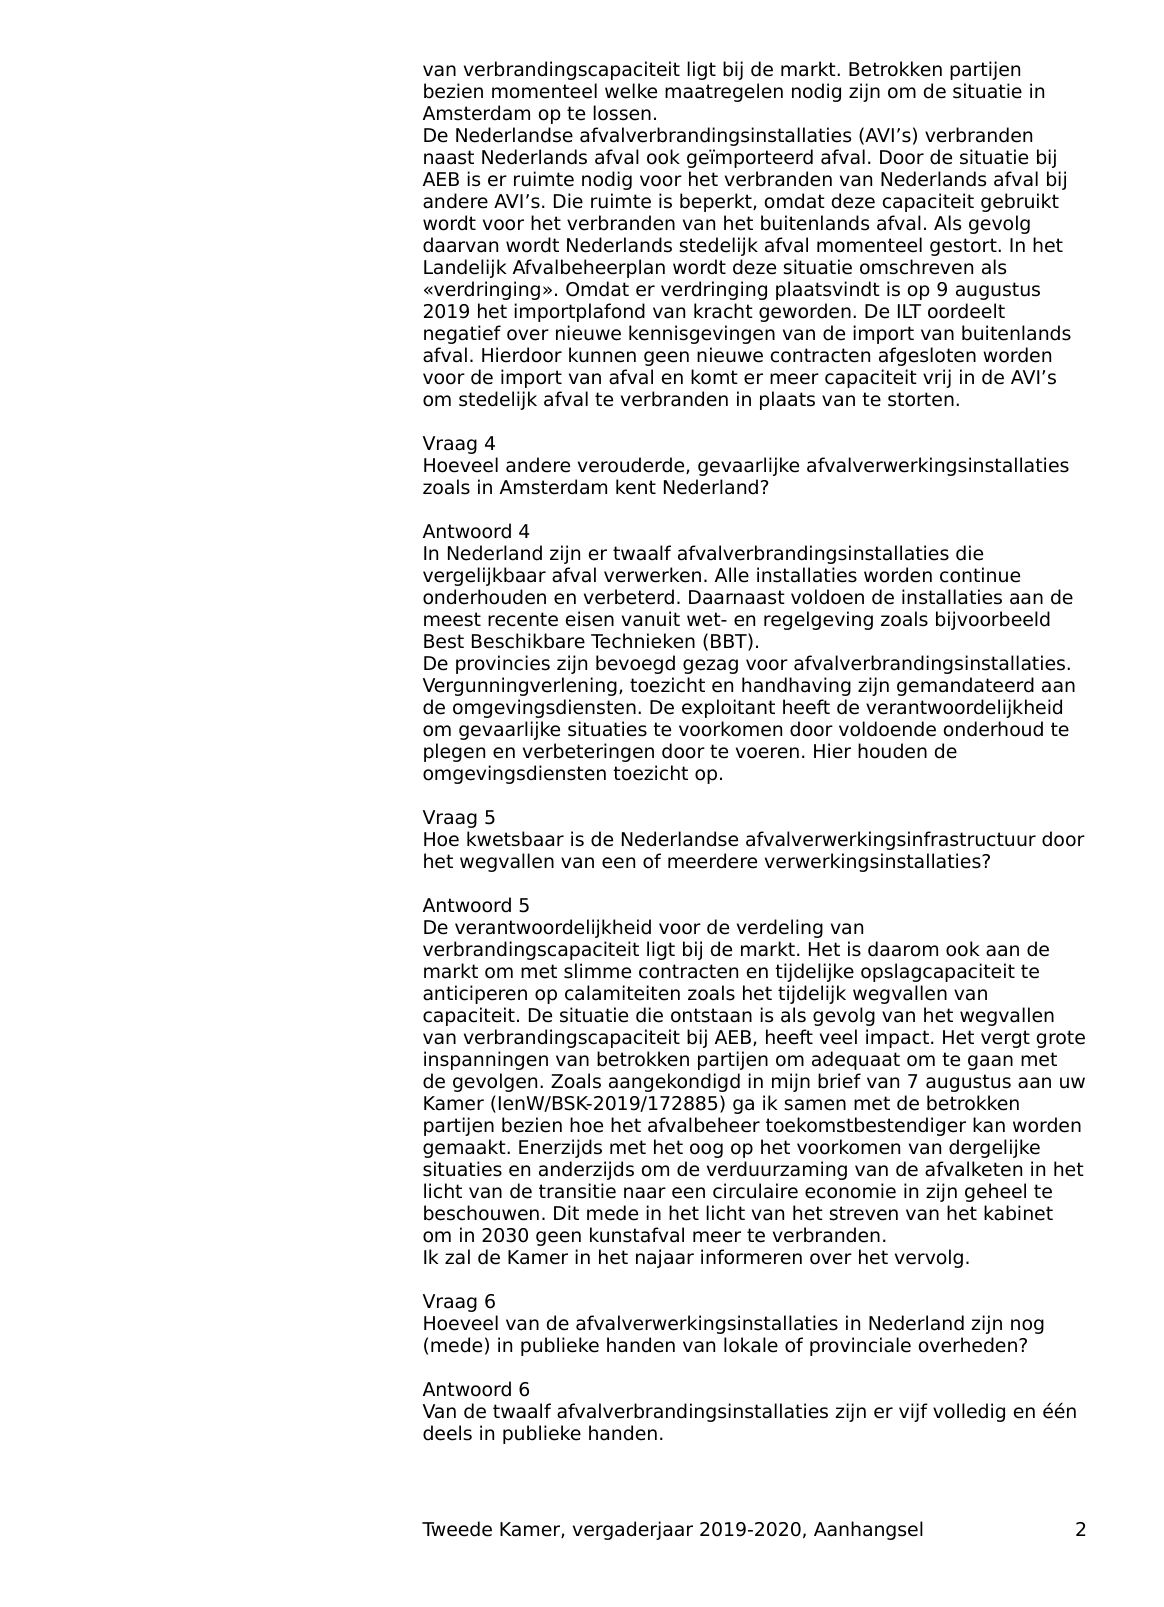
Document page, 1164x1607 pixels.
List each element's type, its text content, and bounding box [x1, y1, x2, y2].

text Hoeveel van de afvalverwerkingsinstallaties in Nederland zijn nog (mede) in publieke handen van lokale of provinciale overheden? [422, 1313, 1087, 1357]
text Vraag 5 [422, 807, 1087, 829]
text Antwoord 4 [422, 521, 1087, 543]
text Vraag 4 [422, 433, 1087, 455]
text Ik zal de Kamer in het najaar informeren over het vervolg. [422, 1247, 1087, 1269]
text Antwoord 5 [422, 895, 1087, 917]
text De verantwoordelijkheid voor de verdeling van verbrandingscapaciteit ligt bij de markt. Het is daarom ook aan de markt om met slimme contracten en tijdelijke opslagcapaciteit te anticiperen op calamiteiten zoals het tijdelijk wegvallen van capaciteit. De situatie die ontstaan is als gevolg van het wegvallen van verbrandingscapaciteit bij AEB, heeft veel impact. Het vergt grote inspanningen van betrokken partijen om adequaat om te gaan met de gevolgen. Zoals aangekondigd in mijn brief van 7 augustus aan uw Kamer (IenW/BSK-2019/172885) ga ik samen met de betrokken partijen bezien hoe het afvalbeheer toekomstbestendiger kan worden gemaakt. Enerzijds met het oog op het voorkomen van dergelijke situaties en anderzijds om de verduurzaming van de afvalketen in het licht van de transitie naar een circulaire economie in zijn geheel te beschouwen. Dit mede in het licht van het streven van het kabinet om in 2030 geen kunstafval meer te verbranden. [422, 917, 1087, 1247]
text van verbrandingscapaciteit ligt bij de markt. Betrokken partijen bezien momenteel welke maatregelen nodig zijn om de situatie in Amsterdam op te lossen. [422, 59, 1087, 125]
text Hoeveel andere verouderde, gevaarlijke afvalverwerkingsinstallaties zoals in Amsterdam kent Nederland? [422, 455, 1087, 499]
text De Nederlandse afvalverbrandingsinstallaties (AVI’s) verbranden naast Nederlands afval ook geïmporteerd afval. Door de situatie bij AEB is er ruimte nodig voor het verbranden van Nederlands afval bij andere AVI’s. Die ruimte is beperkt, omdat deze capaciteit gebruikt wordt voor het verbranden van het buitenlands afval. Als gevolg daarvan wordt Nederlands stedelijk afval momenteel gestort. In het Landelijk Afvalbeheerplan wordt deze situatie omschreven als «verdringing». Omdat er verdringing plaatsvindt is op 9 augustus 2019 het importplafond van kracht geworden. De ILT oordeelt negatief over nieuwe kennisgevingen van de import van buitenlands afval. Hierdoor kunnen geen nieuwe contracten afgesloten worden voor de import van afval en komt er meer capaciteit vrij in de AVI’s om stedelijk afval te verbranden in plaats van te storten. [422, 125, 1087, 411]
text Hoe kwetsbaar is de Nederlandse afvalverwerkingsinfrastructuur door het wegvallen van een of meerdere verwerkingsinstallaties? [422, 829, 1087, 873]
text In Nederland zijn er twaalf afvalverbrandingsinstallaties die vergelijkbaar afval verwerken. Alle installaties worden continue onderhouden en verbeterd. Daarnaast voldoen de installaties aan de meest recente eisen vanuit wet- en regelgeving zoals bijvoorbeeld Best Beschikbare Technieken (BBT). [422, 543, 1087, 653]
text Van de twaalf afvalverbrandingsinstallaties zijn er vijf volledig en één deels in publieke handen. [422, 1401, 1087, 1445]
text De provincies zijn bevoegd gezag voor afvalverbrandingsinstallaties. Vergunningverlening, toezicht en handhaving zijn gemandateerd aan de omgevingsdiensten. De exploitant heeft de verantwoordelijkheid om gevaarlijke situaties te voorkomen door voldoende onderhoud te plegen en verbeteringen door te voeren. Hier houden de omgevingsdiensten toezicht op. [422, 653, 1087, 785]
text Antwoord 6 [422, 1379, 1087, 1401]
text Vraag 6 [422, 1291, 1087, 1313]
